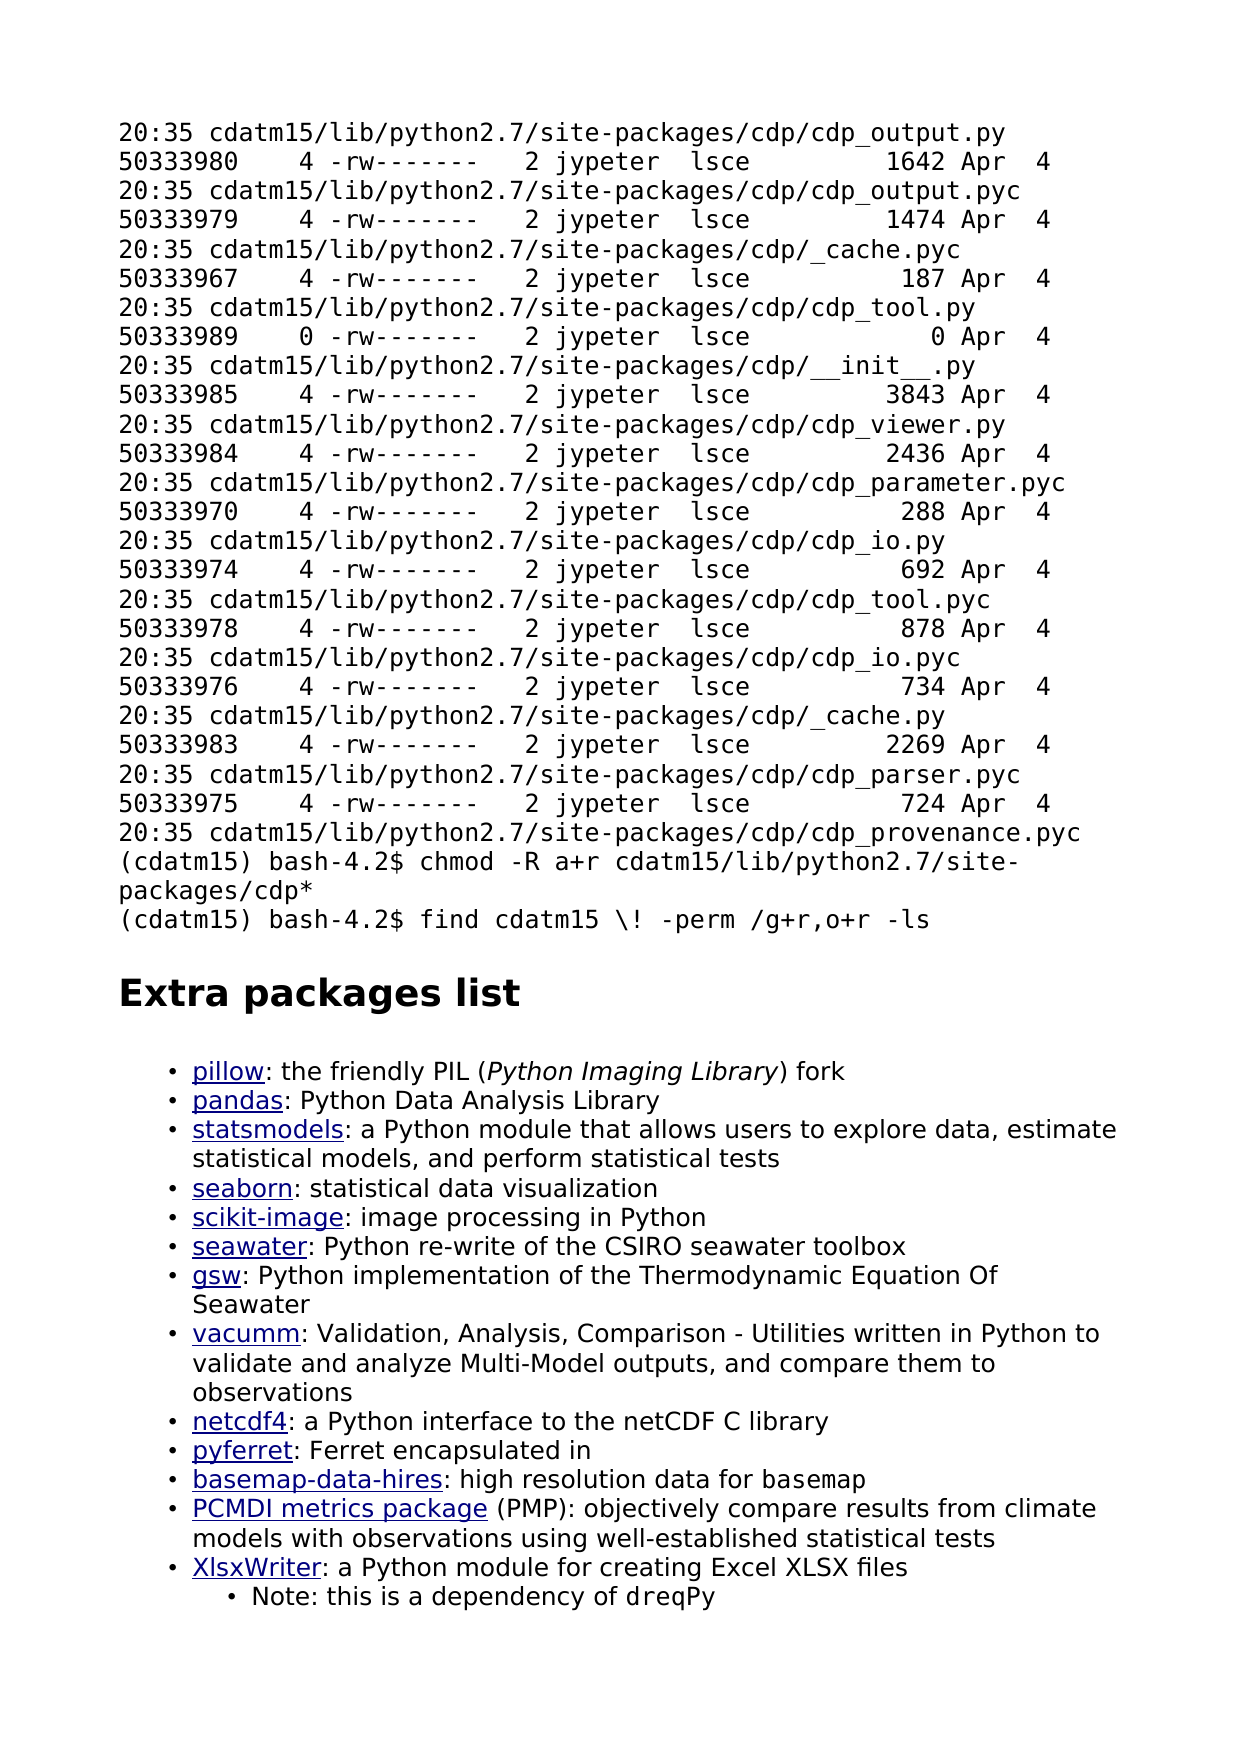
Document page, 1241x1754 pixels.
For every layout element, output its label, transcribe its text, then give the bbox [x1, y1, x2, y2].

list vacumm: Validation, Analysis, Comparison - Utilities written in Python to validate and analyze Multi-Model outputs, and compare them to observations [177, 1320, 1122, 1407]
list PCMDI metrics package (PMP): objectively compare results from climate models with observations using well-established statistical tests [177, 1495, 1122, 1553]
list pillow: the friendly PIL (Python Imaging Library) fork [177, 1057, 1122, 1086]
list seawater: Python re-write of the CSIRO seawater toolbox [177, 1232, 1122, 1261]
list gsw: Python implementation of the Thermodynamic Equation Of Seawater [177, 1261, 1122, 1320]
list scikit-image: image processing in Python [177, 1203, 1122, 1232]
list basemap-data-hires: high resolution data for basemap [177, 1466, 1122, 1495]
subtitle Extra packages list [118, 972, 1122, 1015]
list seaborn: statistical data visualization [177, 1174, 1122, 1203]
list XlsxWriter: a Python module for creating Excel XLSX files [177, 1553, 1122, 1582]
list Note: this is a dependency of dreqPy [236, 1582, 1122, 1611]
list pandas: Python Data Analysis Library [177, 1086, 1122, 1116]
list statsmodels: a Python module that allows users to explore data, estimate statistical models, and perform statistical tests [177, 1116, 1122, 1174]
list pyferret: Ferret encapsulated in [177, 1436, 1122, 1466]
text 20:35 cdatm15/lib/python2.7/site-packages/cdp/cdp_output.py 50333980 4 -rw------- 2 jypeter lsce 1642 Apr 4 20:35 cdatm15/lib/python2.7/site-packages/cdp/cdp_output.pyc 50333979 4 -rw------- 2 jypeter lsce 1474 Apr 4 20:35 cdatm15/lib/python2.7/site-packages/cdp/_cache.pyc 50333967 4 -rw------- 2 jypeter lsce 187 Apr 4 20:35 cdatm15/lib/python2.7/site-packages/cdp/cdp_tool.py 50333989 0 -rw------- 2 jypeter lsce 0 Apr 4 20:35 cdatm15/lib/python2.7/site-packages/cdp/__init__.py 50333985 4 -rw------- 2 jypeter lsce 3843 Apr 4 20:35 cdatm15/lib/python2.7/site-packages/cdp/cdp_viewer.py 50333984 4 -rw------- 2 jypeter lsce 2436 Apr 4 20:35 cdatm15/lib/python2.7/site-packages/cdp/cdp_parameter.pyc 50333970 4 -rw------- 2 jypeter lsce 288 Apr 4 20:35 cdatm15/lib/python2.7/site-packages/cdp/cdp_io.py 50333974 4 -rw------- 2 jypeter lsce 692 Apr 4 20:35 cdatm15/lib/python2.7/site-packages/cdp/cdp_tool.pyc 50333978 4 -rw------- 2 jypeter lsce 878 Apr 4 20:35 cdatm15/lib/python2.7/site-packages/cdp/cdp_io.pyc 50333976 4 -rw------- 2 jypeter lsce 734 Apr 4 20:35 cdatm15/lib/python2.7/site-packages/cdp/_cache.py 50333983 4 -rw------- 2 jypeter lsce 2269 Apr 4 20:35 cdatm15/lib/python2.7/site-packages/cdp/cdp_parser.pyc 50333975 4 -rw------- 2 jypeter lsce 724 Apr 4 20:35 cdatm15/lib/python2.7/site-packages/cdp/cdp_provenance.pyc (cdatm15) bash-4.2$ chmod -R a+r cdatm15/lib/python2.7/site-packages/cdp* (cdatm15) bash-4.2$ find cdatm15 \! -perm /g+r,o+r -ls [118, 118, 1122, 935]
list netcdf4: a Python interface to the netCDF C library [177, 1407, 1122, 1436]
